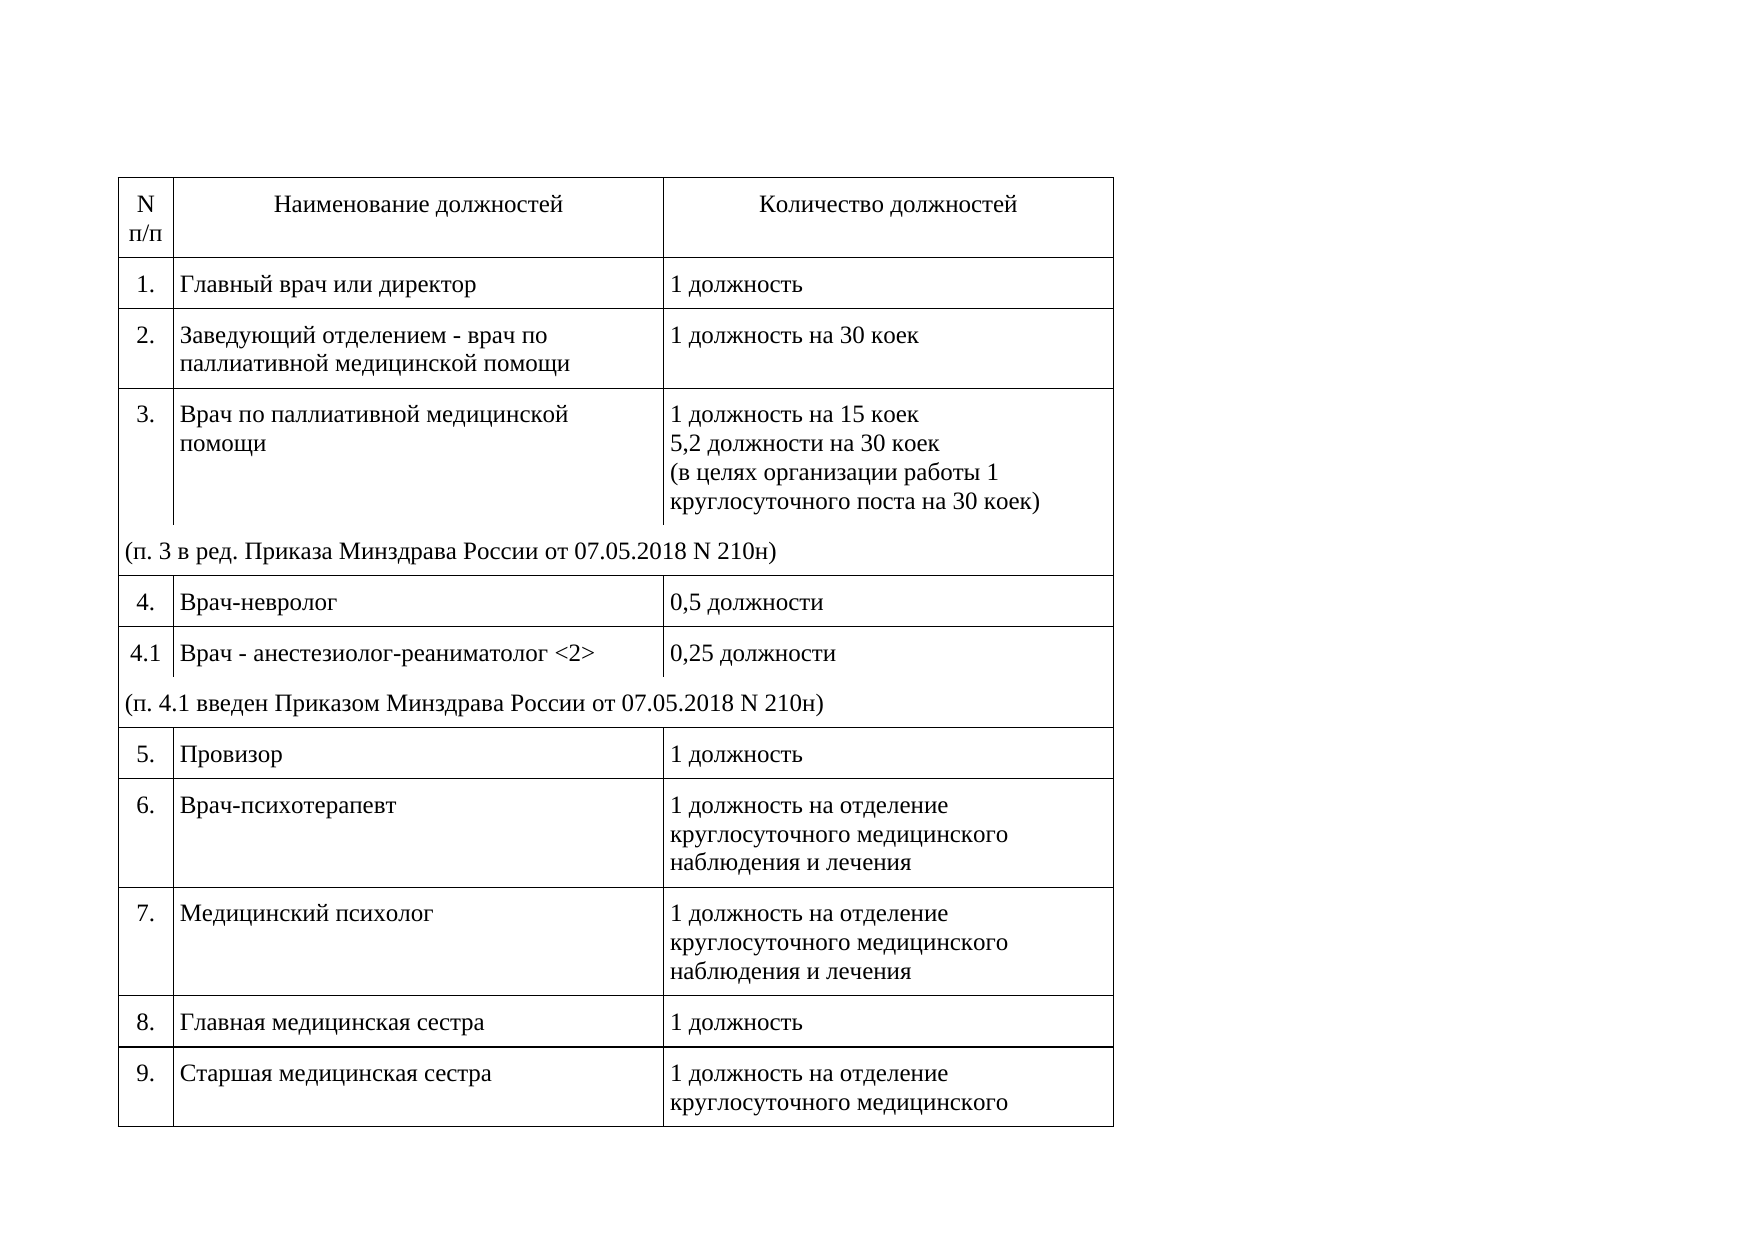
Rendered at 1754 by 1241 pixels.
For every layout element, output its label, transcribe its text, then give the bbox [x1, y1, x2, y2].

table_cell (п. 4.1 введен Приказом Минздрава России от 07.05.2018 N 210н) [119, 677, 1113, 727]
table_cell Провизор [174, 728, 663, 778]
table_cell 0,25 должности [664, 627, 1113, 677]
table_cell 7. [119, 888, 173, 995]
table_cell 0,5 должности [664, 576, 1113, 626]
table_cell 1 должность на 30 коек [664, 309, 1113, 388]
table_header Количество должностей [664, 178, 1113, 257]
table_cell 1 должность [664, 258, 1113, 308]
table_cell 2. [119, 309, 173, 388]
table_cell 1 должность [664, 728, 1113, 778]
table_cell (п. 3 в ред. Приказа Минздрава России от 07.05.2018 N 210н) [119, 525, 1113, 575]
table_cell 4. [119, 576, 173, 626]
table_cell 1. [119, 258, 173, 308]
table_cell 5. [119, 728, 173, 778]
table_cell Главная медицинская сестра [174, 996, 663, 1046]
table_cell 3. [119, 389, 173, 525]
table_cell 9. [119, 1048, 173, 1126]
table_cell 8. [119, 996, 173, 1046]
table_cell Врач - анестезиолог-реаниматолог <2> [174, 627, 663, 677]
table_cell Заведующий отделением - врач по паллиативной медицинской помощи [174, 309, 663, 388]
table_header N п/п [119, 178, 173, 257]
table_cell 6. [119, 779, 173, 887]
table_header Наименование должностей [174, 178, 663, 257]
table_cell Врач-психотерапевт [174, 779, 663, 887]
table_cell 1 должность на 15 коек 5,2 должности на 30 коек (в целях организации работы 1 круглосуточного поста на 30 коек) [664, 389, 1113, 525]
table_cell 1 должность на отделение круглосуточного медицинского [664, 1048, 1113, 1126]
table_cell 4.1 [119, 627, 173, 677]
table_cell 1 должность на отделение круглосуточного медицинского наблюдения и лечения [664, 888, 1113, 995]
table_cell 1 должность [664, 996, 1113, 1046]
table_cell Врач по паллиативной медицинской помощи [174, 389, 663, 525]
table_cell 1 должность на отделение круглосуточного медицинского наблюдения и лечения [664, 779, 1113, 887]
table_cell Врач-невролог [174, 576, 663, 626]
table_cell Старшая медицинская сестра [174, 1048, 663, 1126]
table_cell Медицинский психолог [174, 888, 663, 995]
table_cell Главный врач или директор [174, 258, 663, 308]
